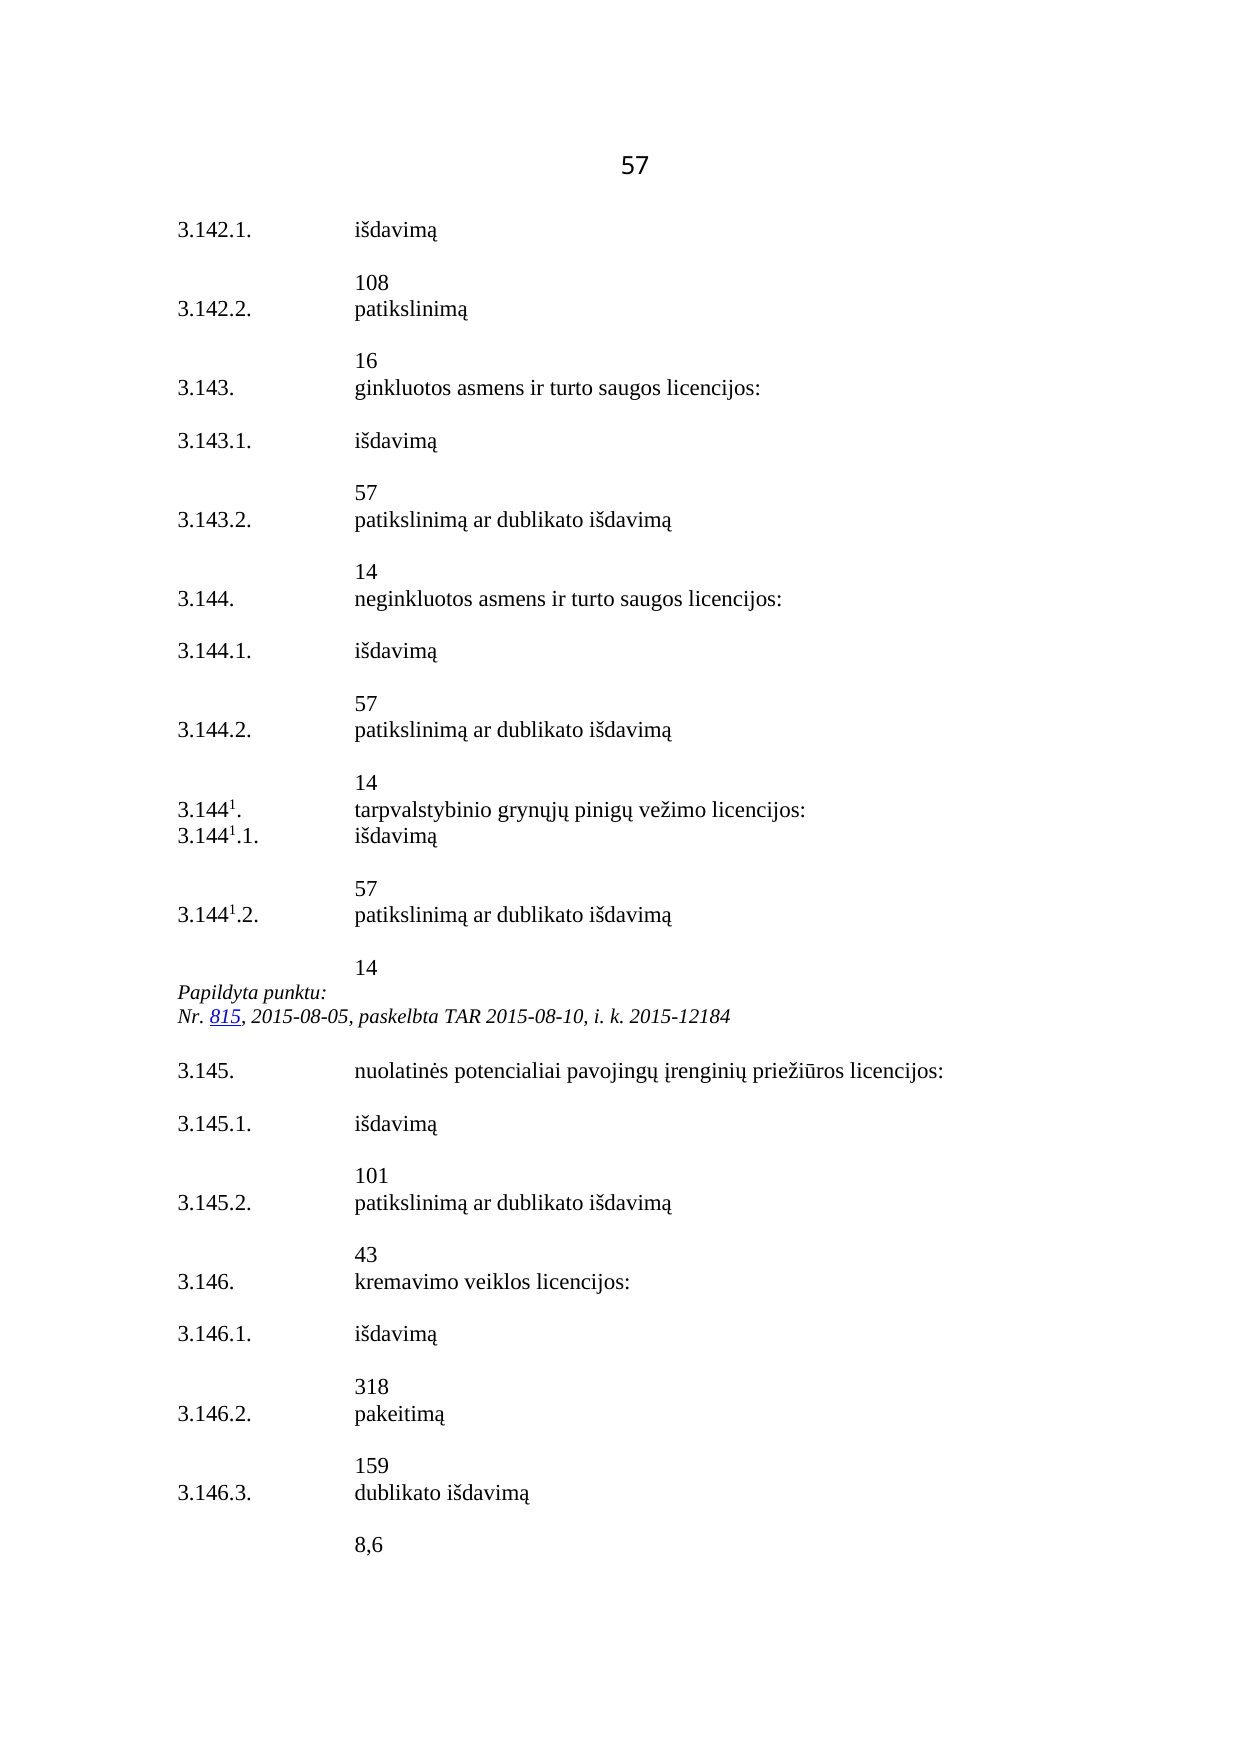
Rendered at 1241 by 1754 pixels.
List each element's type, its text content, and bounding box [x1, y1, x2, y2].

text 3.144. neginkluotos asmens ir turto saugos licencijos: [177, 585, 945, 637]
text 3.146. kremavimo veiklos licencijos: [177, 1268, 945, 1321]
text 3.144.2. patikslinimą ar dublikato išdavimą 14 [177, 717, 945, 796]
text 3.142.1. išdavimą 108 [177, 216, 945, 295]
text 3.1441. tarpvalstybinio grynųjų pinigų vežimo licencijos: [177, 796, 945, 822]
text 3.1441.2. patikslinimą ar dublikato išdavimą 14 [177, 901, 945, 980]
text 3.145. nuolatinės potencialiai pavojingų įrenginių priežiūros licencijos: [177, 1057, 945, 1110]
text 3.143.1. išdavimą 57 [177, 427, 945, 506]
text 3.146.3. dublikato išdavimą 8,6 [177, 1479, 945, 1558]
text Nr. 815, 2015-08-05, paskelbta TAR 2015-08-10, i. k. 2015-12184 [177, 1004, 1093, 1028]
text 3.144.1. išdavimą 57 [177, 637, 945, 717]
text 3.146.1. išdavimą 318 [177, 1321, 945, 1399]
text 3.145.1. išdavimą 101 [177, 1110, 945, 1189]
text 3.143. ginkluotos asmens ir turto saugos licencijos: [177, 374, 945, 427]
text Papildyta punktu: [177, 980, 1093, 1004]
text 3.1441.1. išdavimą 57 [177, 822, 945, 901]
text 3.145.2. patikslinimą ar dublikato išdavimą 43 [177, 1189, 945, 1268]
text 3.142.2. patikslinimą 16 [177, 295, 945, 374]
text 3.143.2. patikslinimą ar dublikato išdavimą 14 [177, 506, 945, 585]
text 3.146.2. pakeitimą 159 [177, 1399, 945, 1479]
